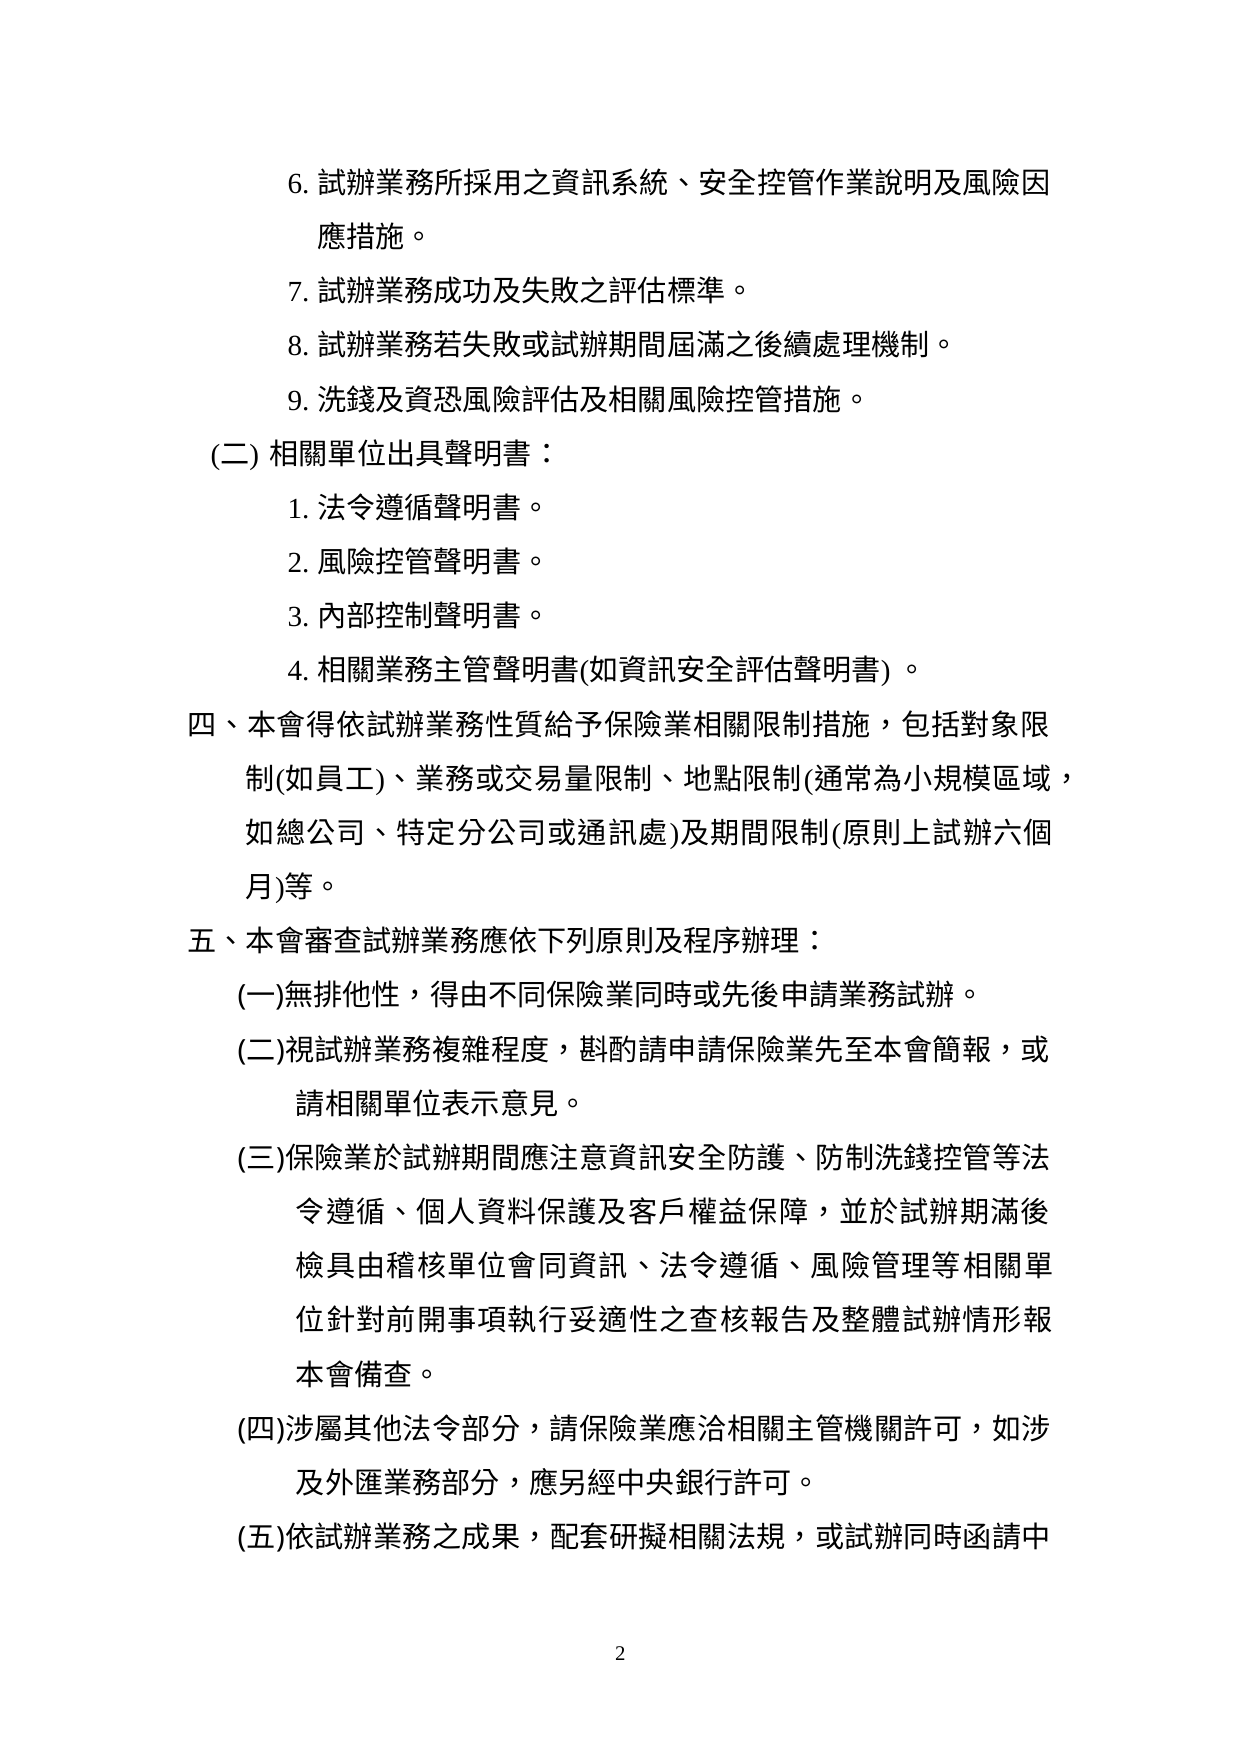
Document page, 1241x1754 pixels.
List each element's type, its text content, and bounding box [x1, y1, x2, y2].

list 洗錢及資恐風險評估及相關風險控管措施。 [287, 367, 1053, 421]
list 法令遵循聲明書。 [287, 475, 1053, 529]
text 五、本會審查試辦業務應依下列原則及程序辦理： [187, 908, 1053, 962]
list 試辦業務若失敗或試辦期間屆滿之後續處理機制。 [287, 312, 1053, 367]
text (一)無排他性，得由不同保險業同時或先後申請業務試辦。 [237, 962, 1053, 1017]
list 風險控管聲明書。 [287, 529, 1053, 583]
list 試辦業務所採用之資訊系統、安全控管作業說明及風險因應措施。 [287, 150, 1053, 258]
list 相關單位出具聲明書： [210, 421, 1053, 475]
list 相關業務主管聲明書(如資訊安全評估聲明書) 。 [287, 637, 1053, 692]
text (五)依試辦業務之成果，配套研擬相關法規，或試辦同時函請中 [237, 1504, 1053, 1558]
list 試辦業務成功及失敗之評估標準。 [287, 258, 1053, 312]
text 四、本會得依試辦業務性質給予保險業相關限制措施，包括對象限制(如員工)、業務或交易量限制、地點限制(通常為小規模區域，如總公司、特定分公司或通訊處)及期間限制(原則上試辦六個月)等。 [187, 692, 1053, 908]
list 內部控制聲明書。 [287, 583, 1053, 637]
text (二)視試辦業務複雜程度，斟酌請申請保險業先至本會簡報，或請相關單位表示意見。 [237, 1017, 1053, 1125]
text (四)涉屬其他法令部分，請保險業應洽相關主管機關許可，如涉及外匯業務部分，應另經中央銀行許可。 [237, 1396, 1053, 1504]
text (三)保險業於試辦期間應注意資訊安全防護、防制洗錢控管等法令遵循、個人資料保護及客戶權益保障，並於試辦期滿後，檢具由稽核單位會同資訊、法令遵循、風險管理等相關單位針對前開事項執行妥適性之查核報告及整體試辦情形報本會備查。 [237, 1125, 1053, 1396]
